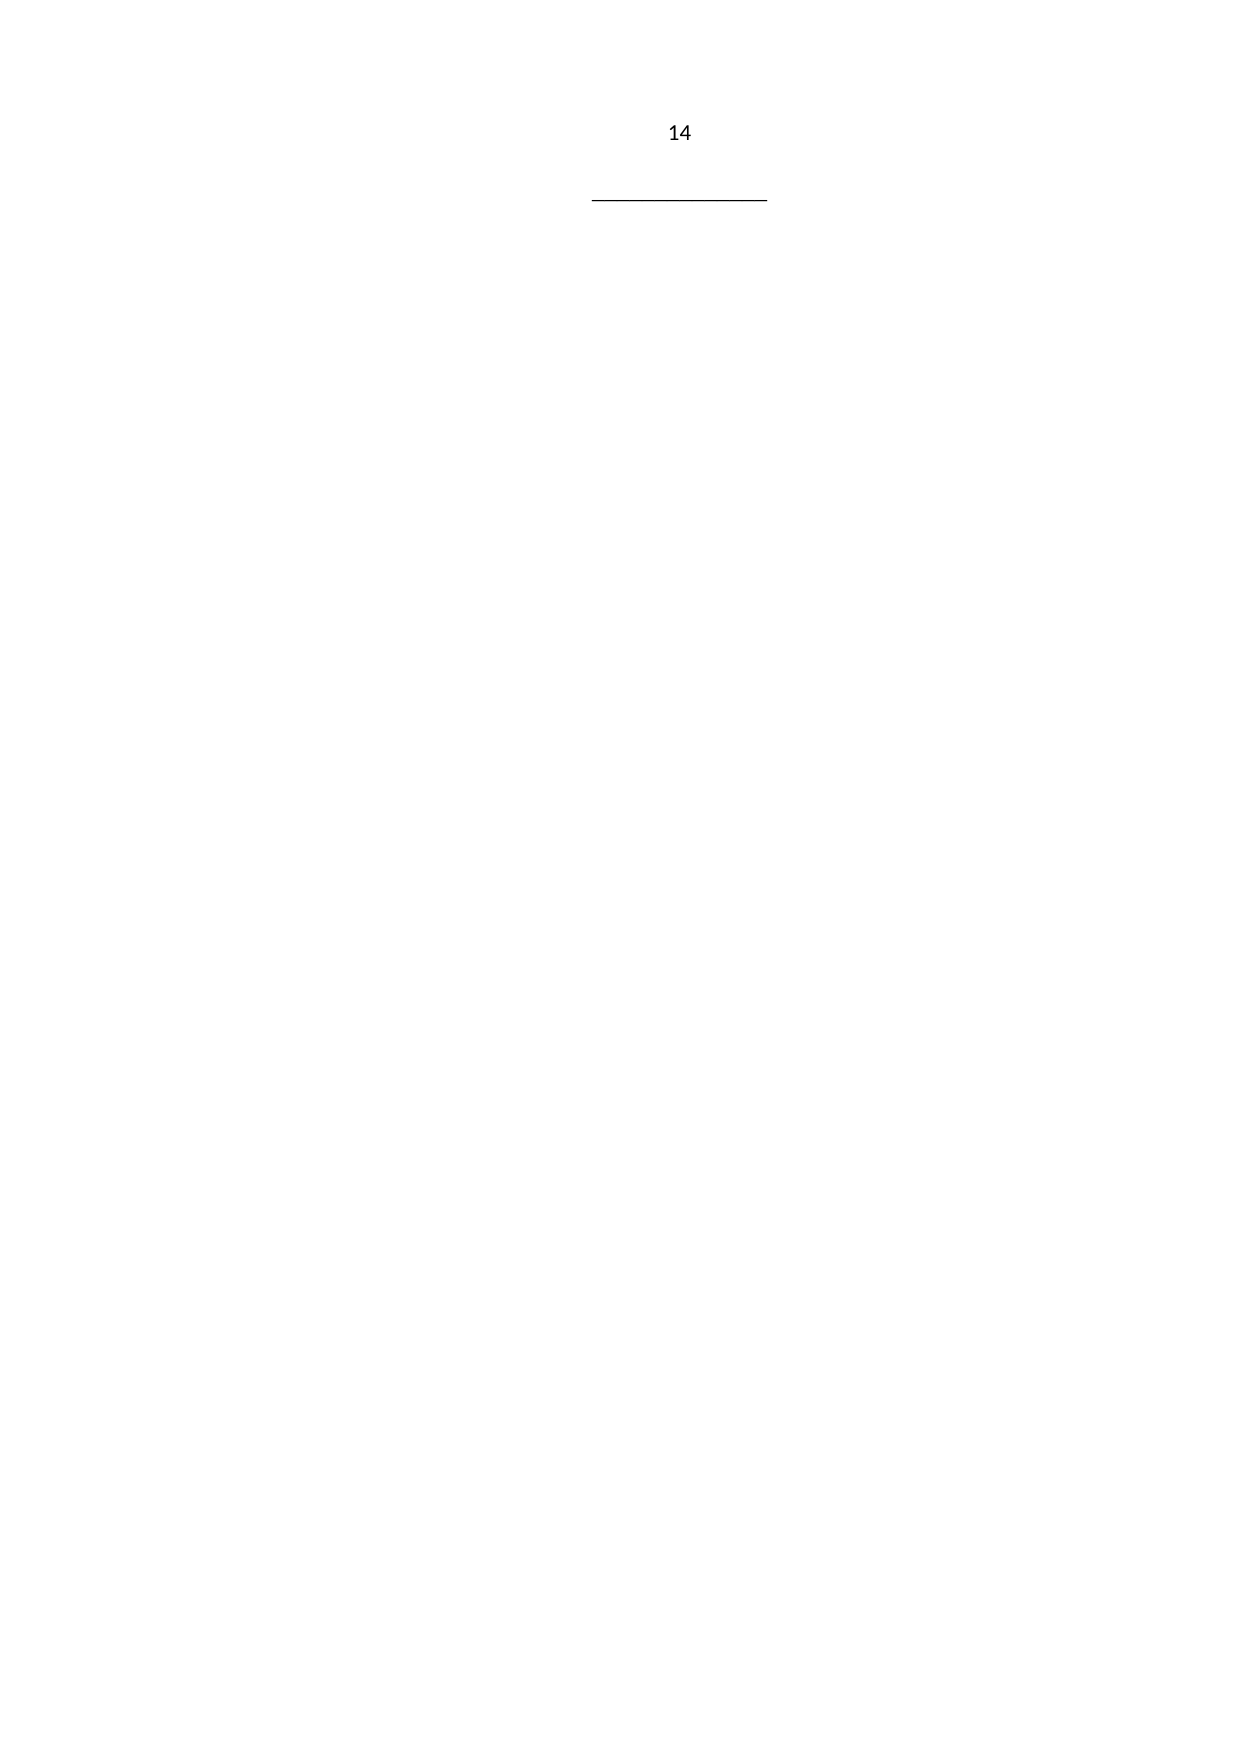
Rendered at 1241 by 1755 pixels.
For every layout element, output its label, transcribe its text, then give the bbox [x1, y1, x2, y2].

text ______________ [177, 175, 1181, 204]
